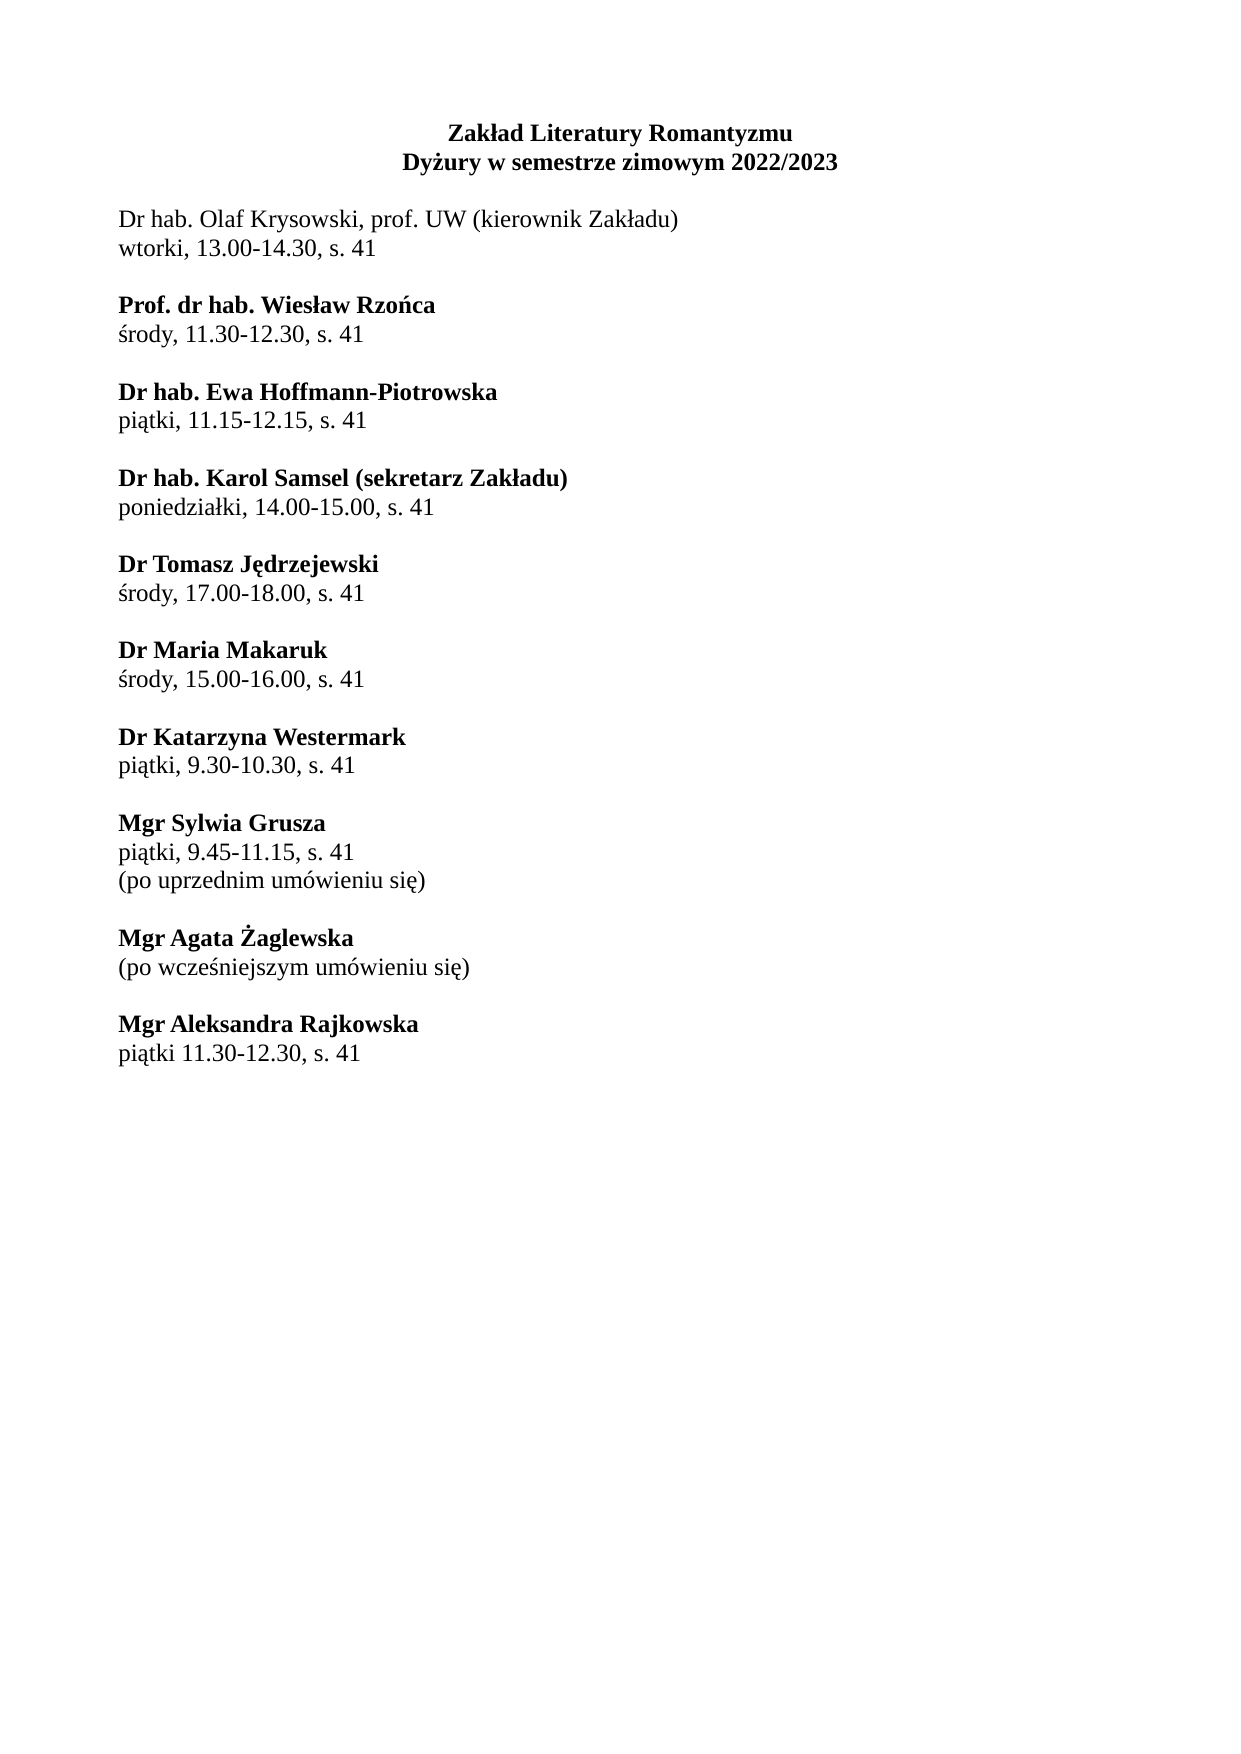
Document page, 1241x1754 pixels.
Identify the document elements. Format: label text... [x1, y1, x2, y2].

text piątki, 11.15-12.15, s. 41 [118, 406, 1122, 434]
text Mgr Aleksandra Rajkowska [118, 1009, 1122, 1038]
text Dr Tomasz Jędrzejewski [118, 549, 1122, 578]
text piątki, 9.30-10.30, s. 41 [118, 751, 1122, 779]
text poniedziałki, 14.00-15.00, s. 41 [118, 492, 1122, 521]
text Zakład Literatury Romantyzmu [118, 118, 1122, 147]
text (po uprzednim umówieniu się) [118, 866, 1122, 894]
text Mgr Agata Żaglewska [118, 923, 1122, 952]
text Mgr Sylwia Grusza [118, 808, 1122, 837]
text Dr hab. Olaf Krysowski, prof. UW (kierownik Zakładu) [118, 204, 1122, 233]
text Dr Katarzyna Westermark [118, 722, 1122, 751]
text środy, 11.30-12.30, s. 41 [118, 319, 1122, 348]
text piątki 11.30-12.30, s. 41 [118, 1038, 1122, 1067]
text środy, 17.00-18.00, s. 41 [118, 578, 1122, 607]
text Dr hab. Ewa Hoffmann-Piotrowska [118, 377, 1122, 406]
text wtorki, 13.00-14.30, s. 41 [118, 233, 1122, 262]
text Prof. dr hab. Wiesław Rzońca [118, 291, 1122, 319]
text Dyżury w semestrze zimowym 2022/2023 [118, 147, 1122, 176]
text Dr Maria Makaruk [118, 636, 1122, 664]
text piątki, 9.45-11.15, s. 41 [118, 837, 1122, 866]
text (po wcześniejszym umówieniu się) [118, 952, 1122, 981]
text Dr hab. Karol Samsel (sekretarz Zakładu) [118, 463, 1122, 492]
text środy, 15.00-16.00, s. 41 [118, 664, 1122, 693]
